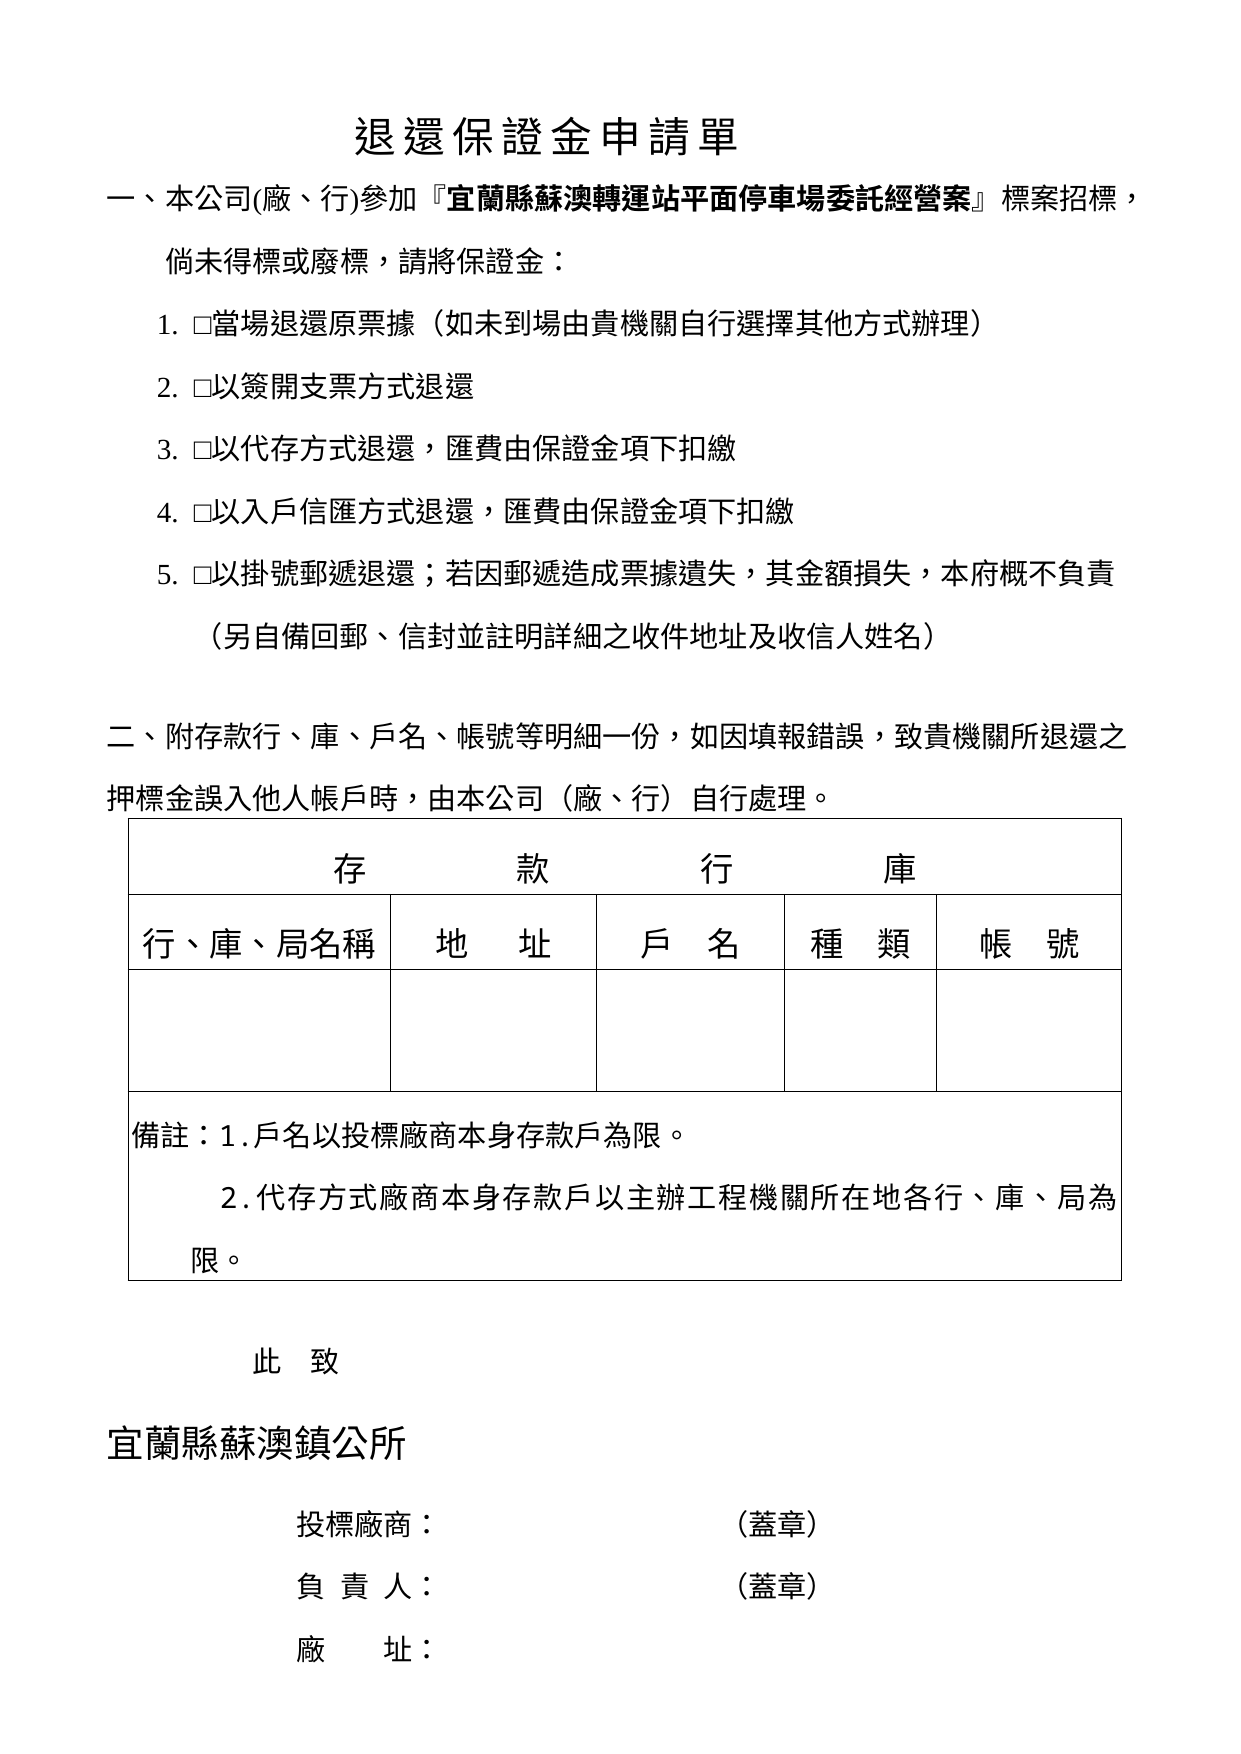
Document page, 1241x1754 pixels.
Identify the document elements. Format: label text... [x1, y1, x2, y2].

table_cell 地 址 [391, 895, 596, 969]
list □以代存方式退還，匯費由保證金項下扣繳 [157, 405, 1134, 468]
table_cell 備註：1.戶名以投標廠商本身存款戶為限。 2.代存方式廠商本身存款戶以主辦工程機關所在地各行、庫、局為限。 [129, 1092, 1121, 1279]
list □當場退還原票據（如未到場由貴機關自行選擇其他方式辦理） [157, 280, 1134, 343]
table_header 存 款 行 庫 [129, 819, 1121, 894]
text 此 致 [106, 1318, 1134, 1381]
table_cell 戶 名 [597, 895, 784, 969]
table_cell [785, 970, 936, 1091]
text 廠 址： [106, 1606, 1134, 1668]
text 宜蘭縣蘇澳鎮公所 [106, 1399, 1134, 1462]
text 投標廠商： （蓋章） [106, 1481, 1134, 1543]
list □以簽開支票方式退還 [157, 343, 1134, 405]
table_cell [597, 970, 784, 1091]
table_cell 帳 號 [937, 895, 1121, 969]
list □以掛號郵遞退還；若因郵遞造成票據遺失，其金額損失，本府概不負責（另自備回郵、信封並註明詳細之收件地址及收信人姓名） [157, 530, 1134, 655]
table_cell [129, 970, 390, 1091]
table_cell 行、庫、局名稱 [129, 895, 390, 969]
table_cell [937, 970, 1121, 1091]
text 二、附存款行、庫、戶名、帳號等明細一份，如因填報錯誤，致貴機關所退還之押標金誤入他人帳戶時，由本公司（廠、行）自行處理。 [106, 693, 1134, 818]
text 退還保證金申請單 [281, 93, 1134, 155]
list □以入戶信匯方式退還，匯費由保證金項下扣繳 [157, 468, 1134, 530]
table_cell [391, 970, 596, 1091]
text 負 責 人： （蓋章） [106, 1543, 1134, 1606]
text 一、本公司(廠、行)參加『宜蘭縣蘇澳轉運站平面停車場委託經營案』標案招標，倘未得標或廢標，請將保證金： [106, 155, 1134, 280]
table_cell 種 類 [785, 895, 936, 969]
